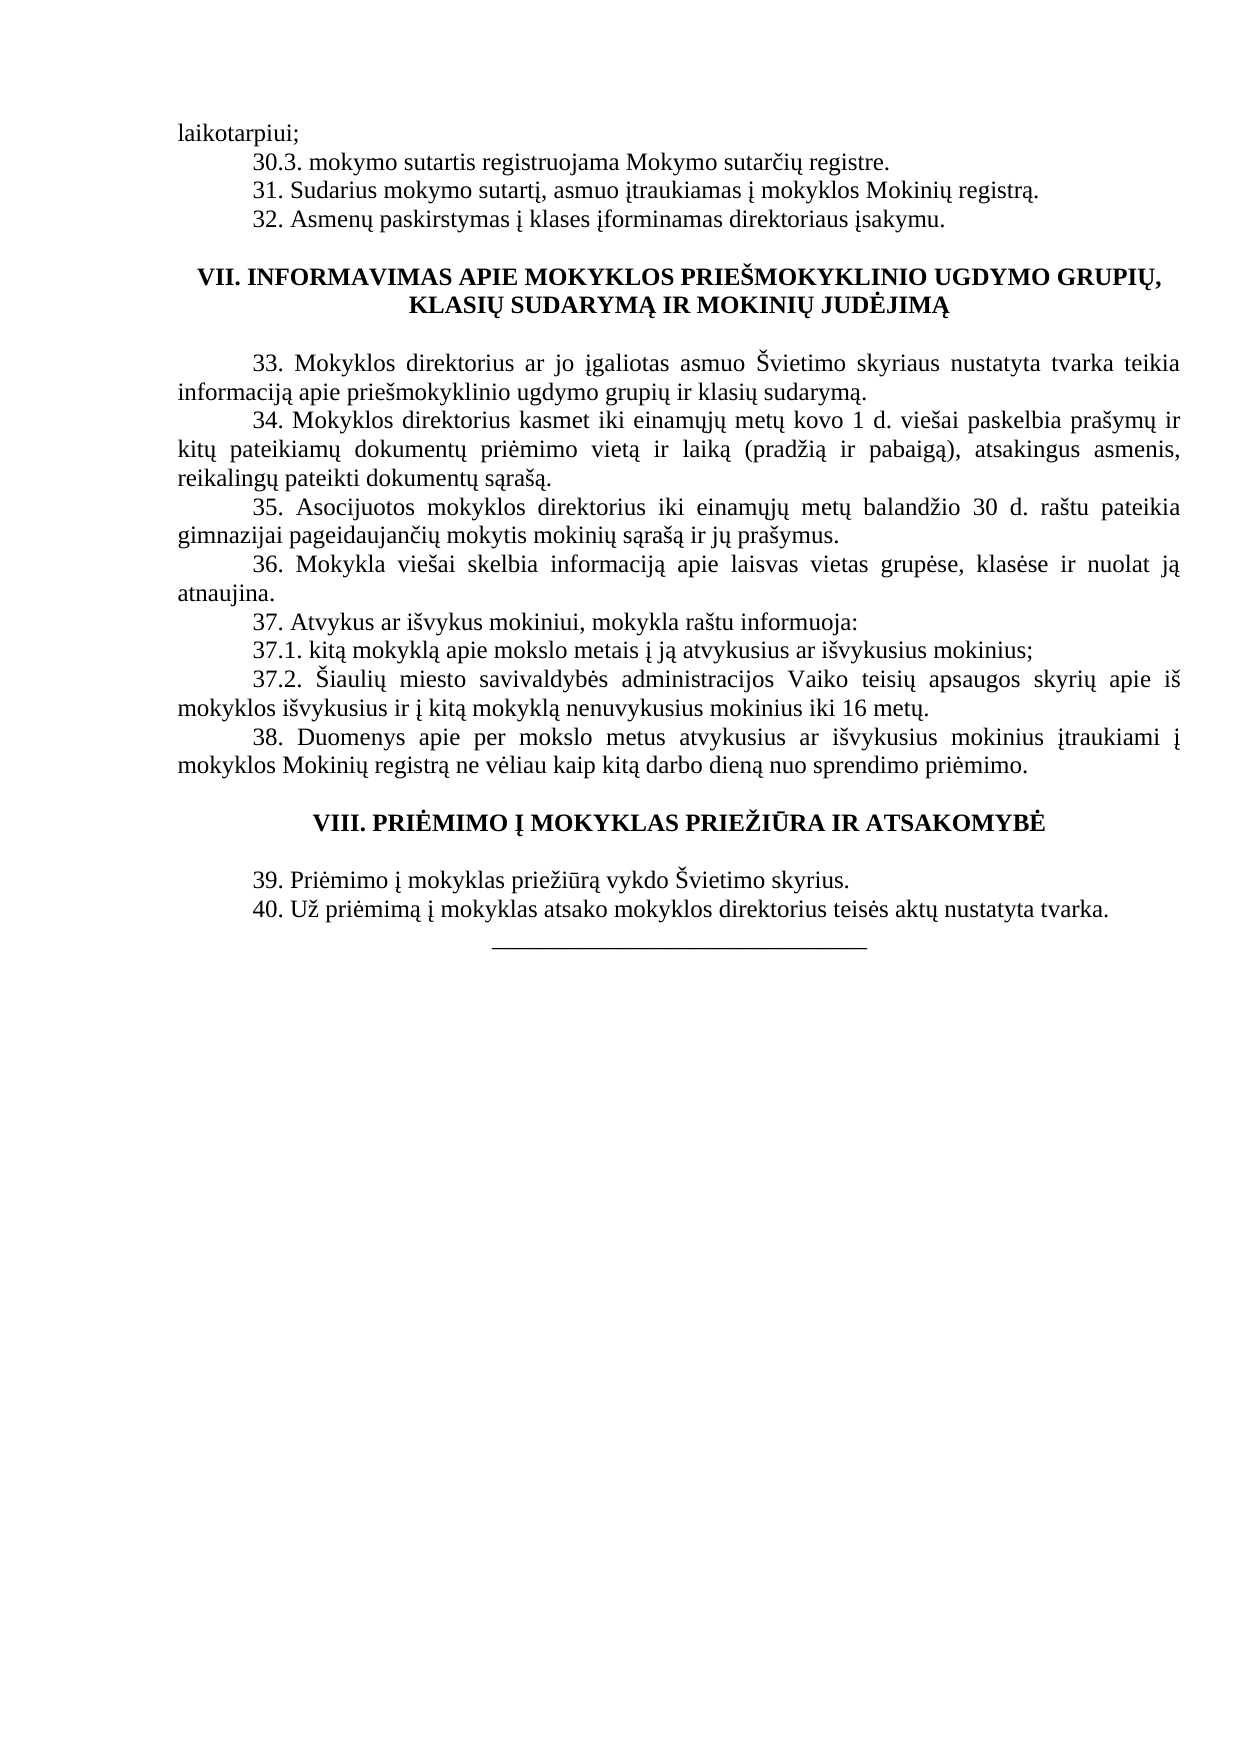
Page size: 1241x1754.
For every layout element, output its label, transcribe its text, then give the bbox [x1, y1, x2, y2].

text VIII. PRIĖMIMO Į MOKYKLAS PRIEŽIŪRA IR ATSAKOMYBĖ [177, 808, 1181, 837]
text laikotarpiui; [177, 118, 1181, 147]
text 37.2. Šiaulių miesto savivaldybės administracijos Vaiko teisių apsaugos skyrių apie iš mokyklos išvykusius ir į kitą mokyklą nenuvykusius mokinius iki 16 metų. [177, 664, 1181, 722]
text 35. Asocijuotos mokyklos direktorius iki einamųjų metų balandžio 30 d. raštu pateikia gimnazijai pageidaujančių mokytis mokinių sąrašą ir jų prašymus. [177, 492, 1181, 549]
text 38. Duomenys apie per mokslo metus atvykusius ar išvykusius mokinius įtraukiami į mokyklos Mokinių registrą ne vėliau kaip kitą darbo dieną nuo sprendimo priėmimo. [177, 722, 1181, 779]
text 39. Priėmimo į mokyklas priežiūrą vykdo Švietimo skyrius. [177, 866, 1181, 894]
text 40. Už priėmimą į mokyklas atsako mokyklos direktorius teisės aktų nustatyta tvarka. [177, 894, 1181, 923]
text 30.3. mokymo sutartis registruojama Mokymo sutarčių registre. [177, 147, 1181, 176]
text 37. Atvykus ar išvykus mokiniui, mokykla raštu informuoja: [177, 607, 1181, 636]
text 37.1. kitą mokyklą apie mokslo metais į ją atvykusius ar išvykusius mokinius; [177, 636, 1181, 664]
text 31. Sudarius mokymo sutartį, asmuo įtraukiamas į mokyklos Mokinių registrą. [177, 176, 1181, 204]
text 34. Mokyklos direktorius kasmet iki einamųjų metų kovo 1 d. viešai paskelbia prašymų ir kitų pateikiamų dokumentų priėmimo vietą ir laiką (pradžią ir pabaigą), atsakingus asmenis, reikalingų pateikti dokumentų sąrašą. [177, 406, 1181, 492]
text 36. Mokykla viešai skelbia informaciją apie laisvas vietas grupėse, klasėse ir nuolat ją atnaujina. [177, 549, 1181, 607]
text 32. Asmenų paskirstymas į klases įforminamas direktoriaus įsakymu. [177, 204, 1181, 233]
text VII. INFORMAVIMAS APIE MOKYKLOS PRIEŠMOKYKLINIO UGDYMO GRUPIŲ, KLASIŲ SUDARYMĄ IR MOKINIŲ JUDĖJIMĄ [177, 262, 1181, 319]
text 33. Mokyklos direktorius ar jo įgaliotas asmuo Švietimo skyriaus nustatyta tvarka teikia informaciją apie priešmokyklinio ugdymo grupių ir klasių sudarymą. [177, 348, 1181, 406]
text ______________________________ [177, 923, 1181, 952]
